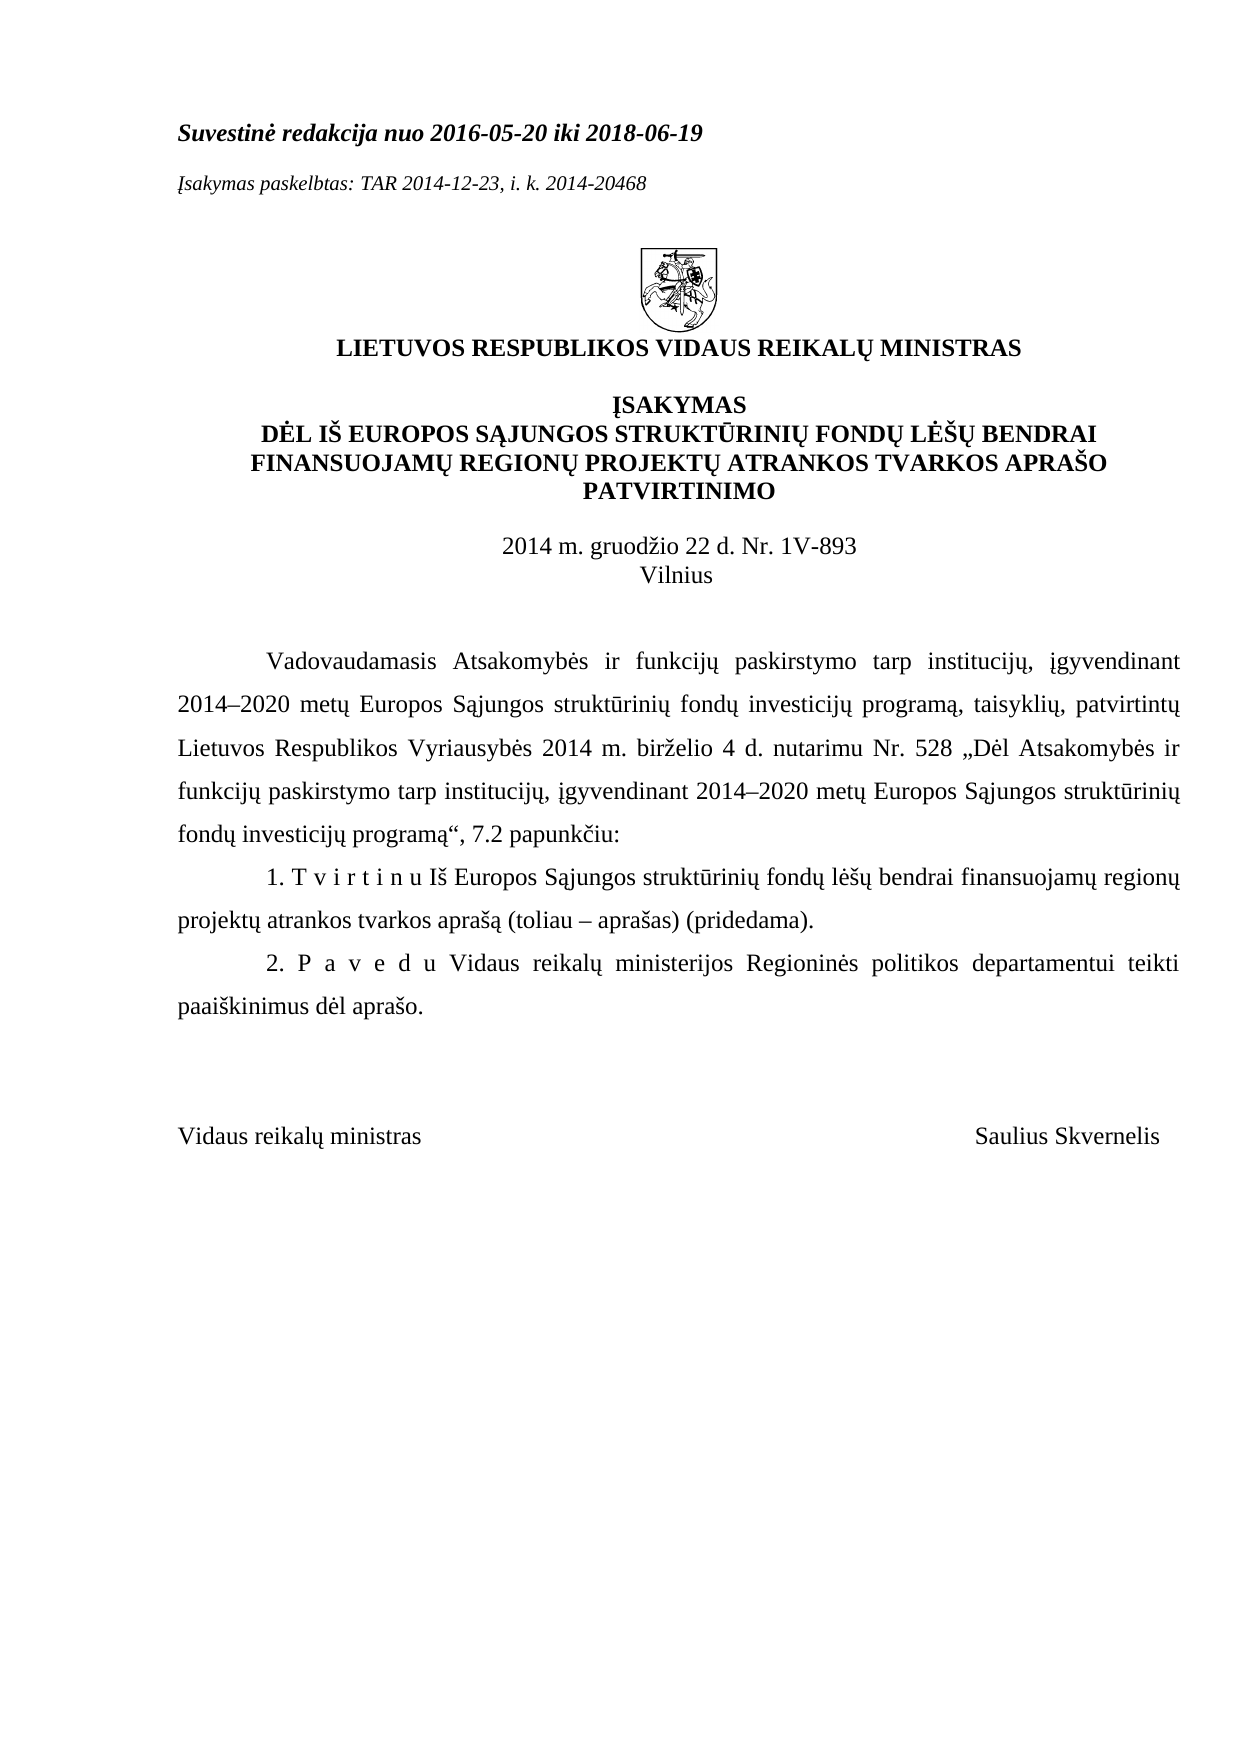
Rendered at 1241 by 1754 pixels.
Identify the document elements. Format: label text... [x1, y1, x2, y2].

text LIETUVOS RESPUBLIKOS VIDAUS REIKALŲ MINISTRAS [177, 333, 1181, 361]
text 2. P a v e d u Vidaus reikalų ministerijos Regioninės politikos departamentui teikti paaiškinimus dėl aprašo. [177, 948, 1181, 1020]
text DĖL IŠ EUROPOS SĄJUNGOS STRUKTŪRINIŲ FONDŲ LĖŠŲ BENDRAI FINANSUOJAMŲ REGIONŲ PROJEKTŲ ATRANKOS TVARKOS APRAŠO [177, 419, 1181, 476]
text 2014 m. gruodžio 22 d. Nr. 1V-893 [177, 531, 1181, 560]
text Vidaus reikalų ministras Saulius Skvernelis [177, 1121, 1181, 1149]
text Vadovaudamasis Atsakomybės ir funkcijų paskirstymo tarp institucijų, įgyvendinant 2014–2020 metų Europos Sąjungos struktūrinių fondų investicijų programą, taisyklių, patvirtintų Lietuvos Respublikos Vyriausybės 2014 m. birželio 4 d. nutarimu Nr. 528 „Dėl Atsakomybės ir funkcijų paskirstymo tarp institucijų, įgyvendinant 2014–2020 metų Europos Sąjungos struktūrinių fondų investicijų programą“, 7.2 papunkčiu: [177, 646, 1181, 848]
text 1. T v i r t i n u Iš Europos Sąjungos struktūrinių fondų lėšų bendrai finansuojamų regionų projektų atrankos tvarkos aprašą (toliau – aprašas) (pridedama). [177, 862, 1181, 934]
text PATVIRTINIMO [177, 476, 1181, 505]
text Vilnius [177, 560, 1181, 589]
text Įsakymas paskelbtas: TAR 2014-12-23, i. k. 2014-20468 [177, 171, 1181, 195]
text ĮSAKYMAS [177, 390, 1181, 419]
text Suvestinė redakcija nuo 2016-05-20 iki 2018-06-19 [177, 118, 1181, 147]
